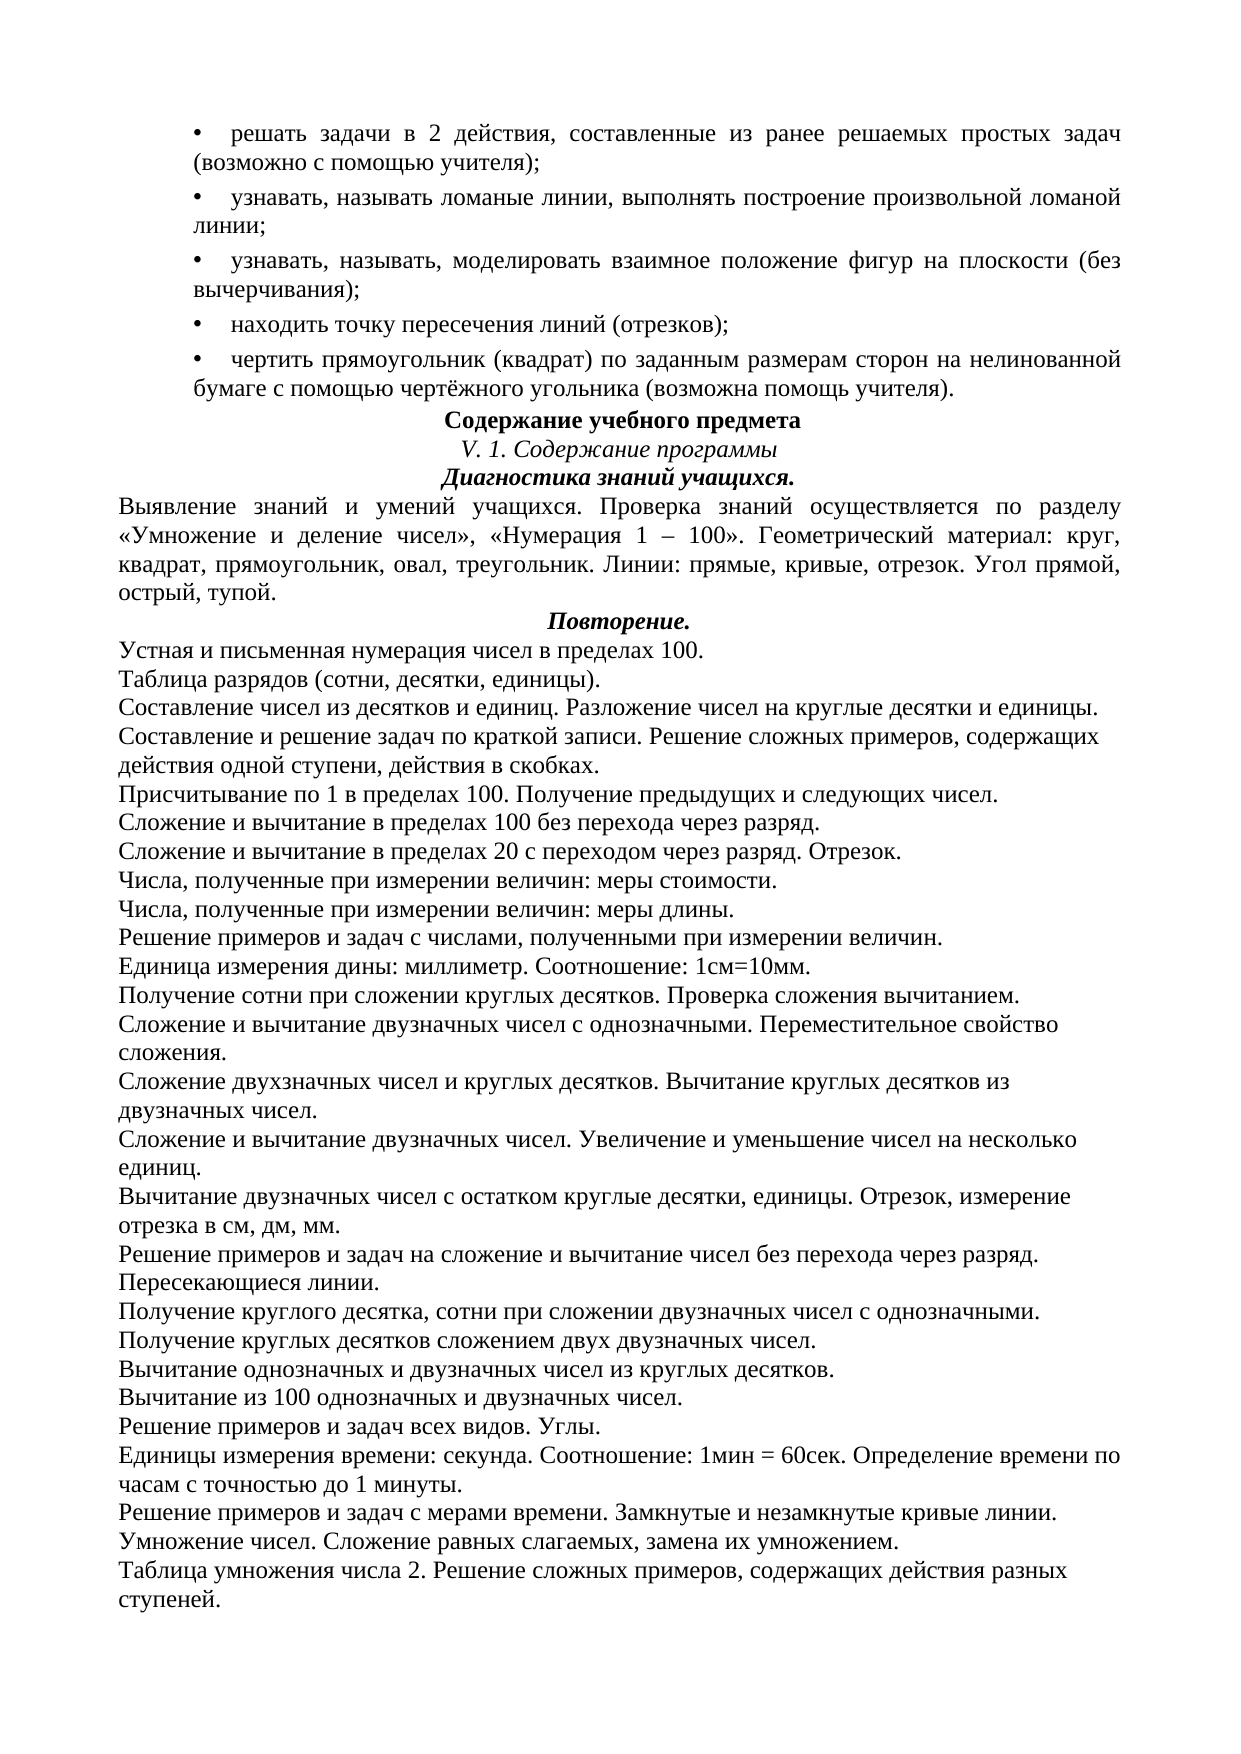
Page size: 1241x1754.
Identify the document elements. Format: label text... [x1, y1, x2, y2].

text Присчитывание по 1 в пределах 100. Получение предыдущих и следующих чисел. [118, 779, 1122, 807]
text Вычитание однозначных и двузначных чисел из круглых десятков. [118, 1354, 1122, 1382]
text Составление и решение задач по краткой записи. Решение сложных примеров, содержащих действия одной ступени, действия в скобках. [118, 721, 1122, 779]
text Решение примеров и задач на сложение и вычитание чисел без перехода через разряд. Пересекающиеся линии. [118, 1239, 1122, 1296]
text Числа, полученные при измерении величин: меры длины. [118, 894, 1122, 922]
list находить точку пересечения линий (отрезков); [156, 309, 1122, 338]
list чертить прямоугольник (квадрат) по заданным размерам сторон на нелинованной бумаге с помощью чертёжного угольника (возможна помощь учителя). [156, 344, 1122, 402]
text Умножение чисел. Сложение равных слагаемых, замена их умножением. [118, 1526, 1122, 1555]
text Сложение и вычитание в пределах 100 без перехода через разряд. [118, 807, 1122, 836]
text Таблица умножения числа 2. Решение сложных примеров, содержащих действия разных ступеней. [118, 1555, 1122, 1612]
text Получение сотни при сложении круглых десятков. Проверка сложения вычитанием. [118, 980, 1122, 1009]
text Диагностика знаний учащихся. [118, 462, 1122, 491]
text Вычитание из 100 однозначных и двузначных чисел. [118, 1382, 1122, 1411]
text V. 1. Содержание программы [118, 434, 1122, 462]
text Составление чисел из десятков и единиц. Разложение чисел на круглые десятки и единицы. [118, 692, 1122, 721]
list узнавать, называть ломаные линии, выполнять построение произвольной ломаной линии; [156, 182, 1122, 239]
text Вычитание двузначных чисел с остатком круглые десятки, единицы. Отрезок, измерение отрезка в см, дм, мм. [118, 1181, 1122, 1239]
text Повторение. [118, 606, 1122, 635]
text Сложение и вычитание двузначных чисел с однозначными. Переместительное свойство сложения. [118, 1009, 1122, 1066]
text Устная и письменная нумерация чисел в пределах 100. [118, 635, 1122, 664]
text Единица измерения дины: миллиметр. Соотношение: 1см=10мм. [118, 951, 1122, 980]
text Сложение двухзначных чисел и круглых десятков. Вычитание круглых десятков из двузначных чисел. [118, 1066, 1122, 1124]
list узнавать, называть, моделировать взаимное положение фигур на плоскости (без вычерчивания); [156, 246, 1122, 303]
text Сложение и вычитание двузначных чисел. Увеличение и уменьшение чисел на несколько единиц. [118, 1124, 1122, 1181]
text Числа, полученные при измерении величин: меры стоимости. [118, 865, 1122, 894]
text Единицы измерения времени: секунда. Соотношение: 1мин = 60сек. Определение времени по часам с точностью до 1 минуты. [118, 1440, 1122, 1497]
text Таблица разрядов (сотни, десятки, единицы). [118, 664, 1122, 692]
text Выявление знаний и умений учащихся. Проверка знаний осуществляется по разделу «Умножение и деление чисел», «Нумерация 1 – 100». Геометрический материал: круг, квадрат, прямоугольник, овал, треугольник. Линии: прямые, кривые, отрезок. Угол прямой, острый, тупой. [118, 491, 1122, 606]
text Решение примеров и задач с числами, полученными при измерении величин. [118, 922, 1122, 951]
text Содержание учебного предмета [118, 405, 1122, 434]
text Получение круглых десятков сложением двух двузначных чисел. [118, 1325, 1122, 1354]
text Получение круглого десятка, сотни при сложении двузначных чисел с однозначными. [118, 1296, 1122, 1325]
list решать задачи в 2 действия, составленные из ранее решаемых простых задач (возможно с помощью учителя); [156, 118, 1122, 176]
text Решение примеров и задач всех видов. Углы. [118, 1411, 1122, 1440]
text Решение примеров и задач с мерами времени. Замкнутые и незамкнутые кривые линии. [118, 1497, 1122, 1526]
text Сложение и вычитание в пределах 20 с переходом через разряд. Отрезок. [118, 836, 1122, 865]
